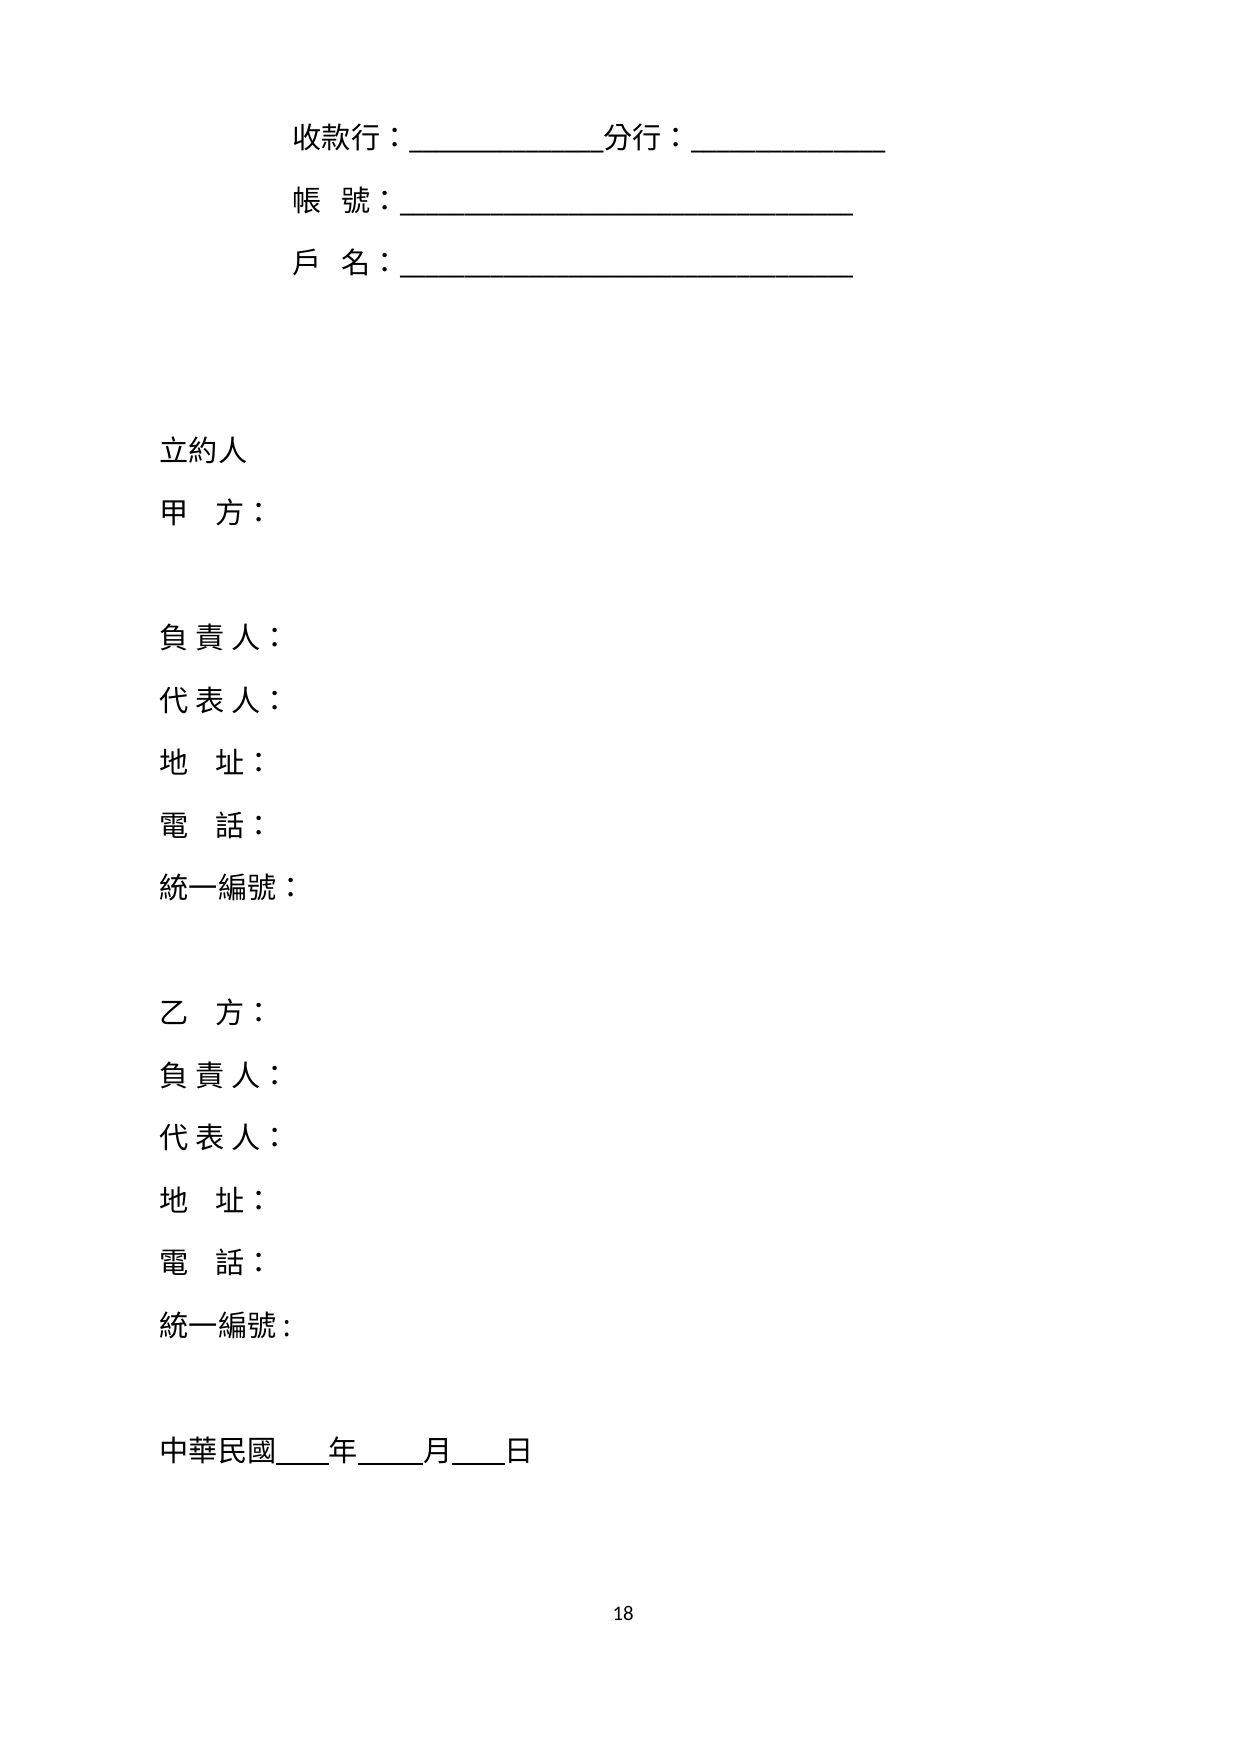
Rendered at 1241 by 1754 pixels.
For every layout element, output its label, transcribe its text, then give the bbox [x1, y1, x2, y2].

text 甲 方： [159, 469, 1087, 594]
text 地 址： [159, 1157, 1087, 1219]
text 立約人 [159, 407, 1087, 469]
text 統一編號： [159, 844, 1087, 907]
text 乙 方： [159, 969, 1087, 1032]
text 戶 名：___________________________________ [218, 219, 1087, 344]
text 統一編號 : [159, 1282, 1087, 1344]
text 電 話： [159, 1219, 1087, 1282]
text 電 話： [159, 782, 1087, 844]
text 負 責 人： [159, 1032, 1087, 1094]
text 負 責 人： [159, 594, 1087, 657]
text 中華民國 年 月 日 [159, 1407, 1087, 1469]
text 地 址： [159, 719, 1087, 782]
text 收款行：_______________分行：_______________ [218, 94, 1087, 157]
text 代 表 人： [159, 657, 1087, 719]
text 代 表 人： [159, 1094, 1087, 1157]
text 帳 號：___________________________________ [218, 157, 1087, 219]
